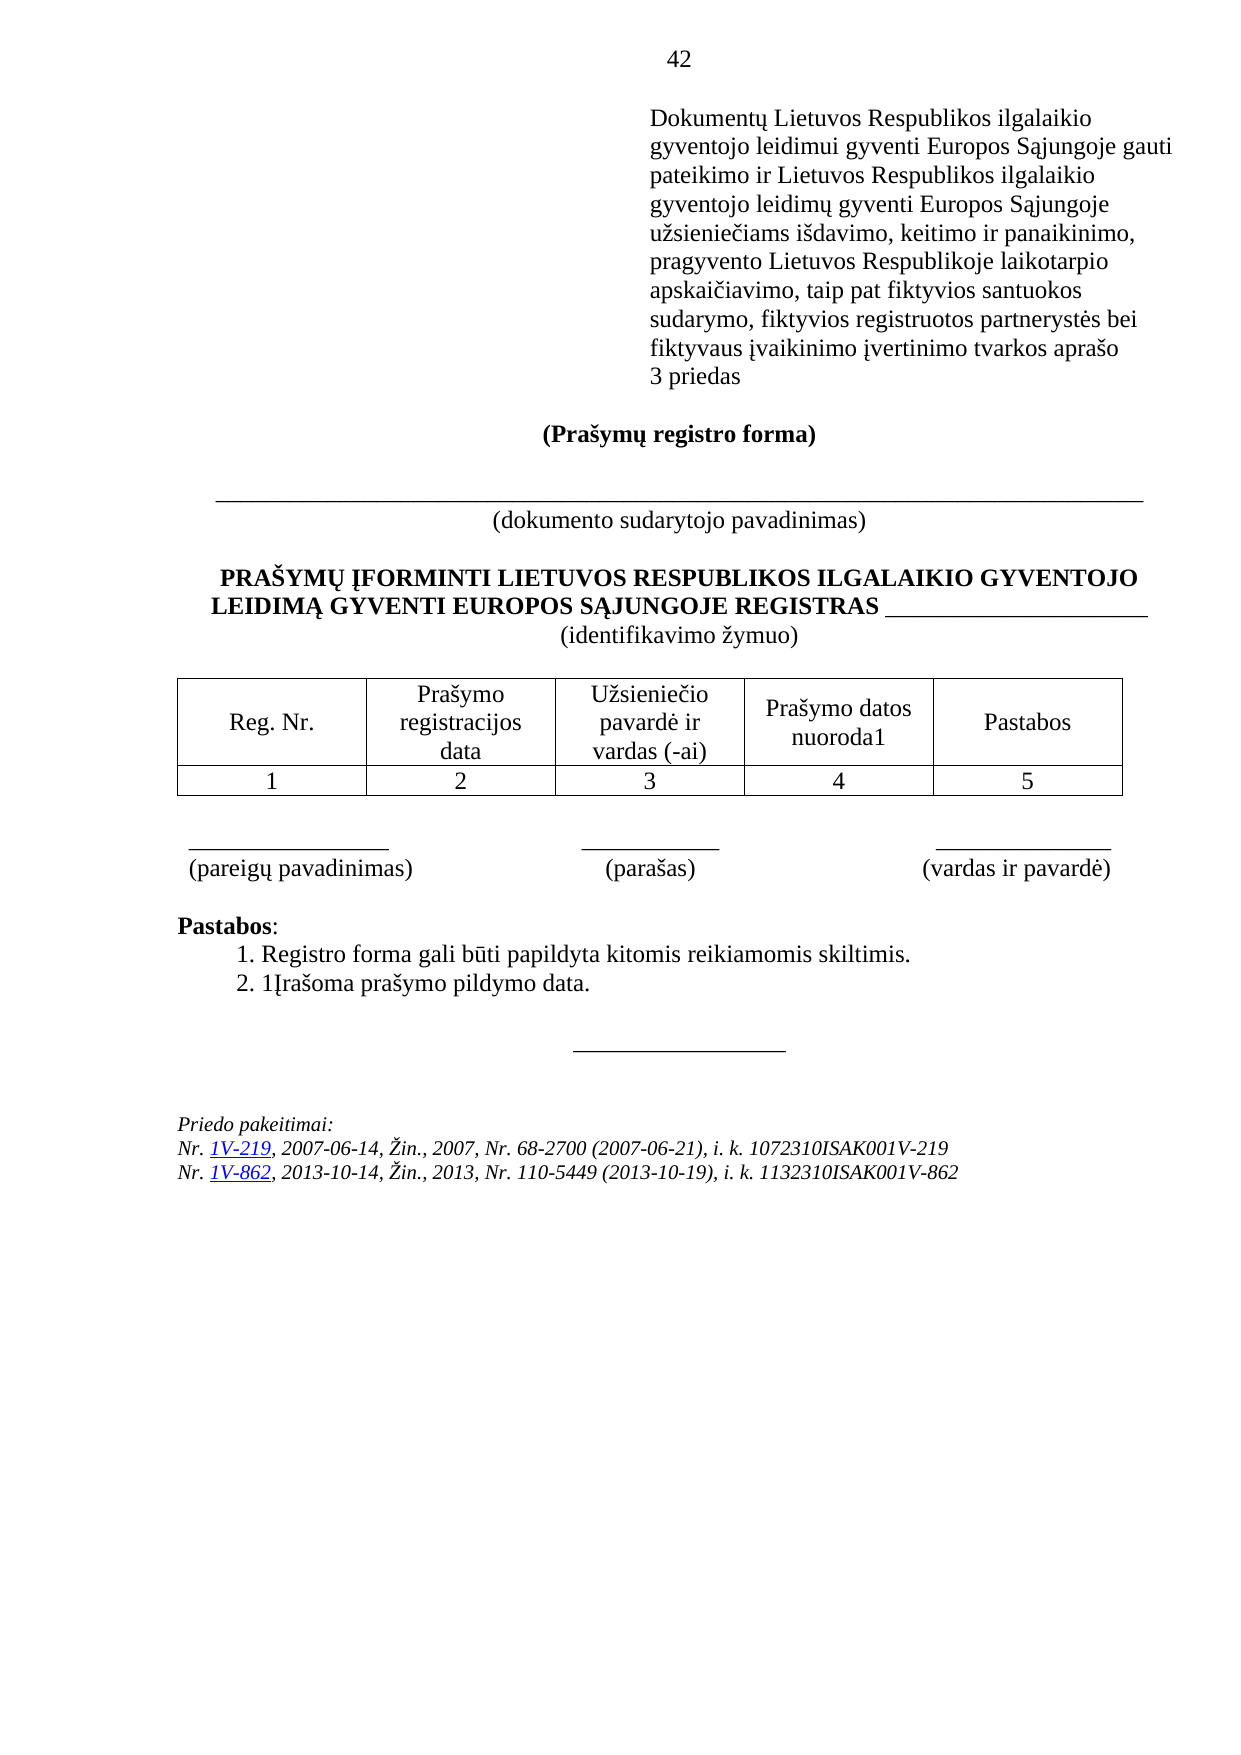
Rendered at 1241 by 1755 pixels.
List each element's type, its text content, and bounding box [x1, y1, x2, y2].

text PRAŠYMŲ ĮFORMINTI LIETUVOS RESPUBLIKOS ILGALAIKIO GYVENTOJO LEIDIMĄ GYVENTI EUROPOS SĄJUNGOJE REGISTRAS _____________________ [177, 563, 1181, 620]
text Priedo pakeitimai: [177, 1112, 1181, 1136]
text 2. 1Įrašoma prašymo pildymo data. [177, 968, 1181, 997]
table_header Reg. Nr. [178, 679, 366, 765]
table_header ___________ (parašas) [494, 825, 807, 882]
text 1. Registro forma gali būti papildyta kitomis reikiamomis skiltimis. [177, 939, 1181, 968]
text (identifikavimo žymuo) [177, 620, 1181, 649]
text Nr. 1V-862, 2013-10-14, Žin., 2013, Nr. 110-5449 (2013-10-19), i. k. 1132310ISAK001V-862 [177, 1160, 1181, 1184]
table_cell 5 [934, 766, 1122, 795]
table_header Pastabos [934, 679, 1122, 765]
table_cell 1 [178, 766, 366, 795]
table_header ______________ (vardas ir pavardė) [807, 825, 1122, 882]
table_header ________________ (pareigų pavadinimas) [177, 825, 494, 882]
text (dokumento sudarytojo pavadinimas) [177, 505, 1181, 534]
text (Prašymų registro forma) [177, 419, 1181, 448]
table_cell 3 [556, 766, 744, 795]
text 3 priedas [649, 361, 1181, 390]
text _________________ [177, 1026, 1181, 1054]
text _ [177, 476, 1181, 505]
table_header Prašymo registracijos data [367, 679, 555, 765]
text Pastabos: [177, 911, 1181, 939]
table_cell 4 [745, 766, 933, 795]
table_header Užsieniečio pavardė ir vardas (-ai) [556, 679, 744, 765]
table_header Prašymo datos nuoroda1 [745, 679, 933, 765]
text Dokumentų Lietuvos Respublikos ilgalaikio gyventojo leidimui gyventi Europos Sąjungoje gauti pateikimo ir Lietuvos Respublikos ilgalaikio gyventojo leidimų gyventi Europos Sąjungoje užsieniečiams išdavimo, keitimo ir panaikinimo, pragyvento Lietuvos Respublikoje laikotarpio apskaičiavimo, taip pat fiktyvios santuokos sudarymo, fiktyvios registruotos partnerystės bei fiktyvaus įvaikinimo įvertinimo tvarkos aprašo [649, 103, 1181, 361]
table_cell 2 [367, 766, 555, 795]
text Nr. 1V-219, 2007-06-14, Žin., 2007, Nr. 68-2700 (2007-06-21), i. k. 1072310ISAK001V-219 [177, 1136, 1181, 1160]
